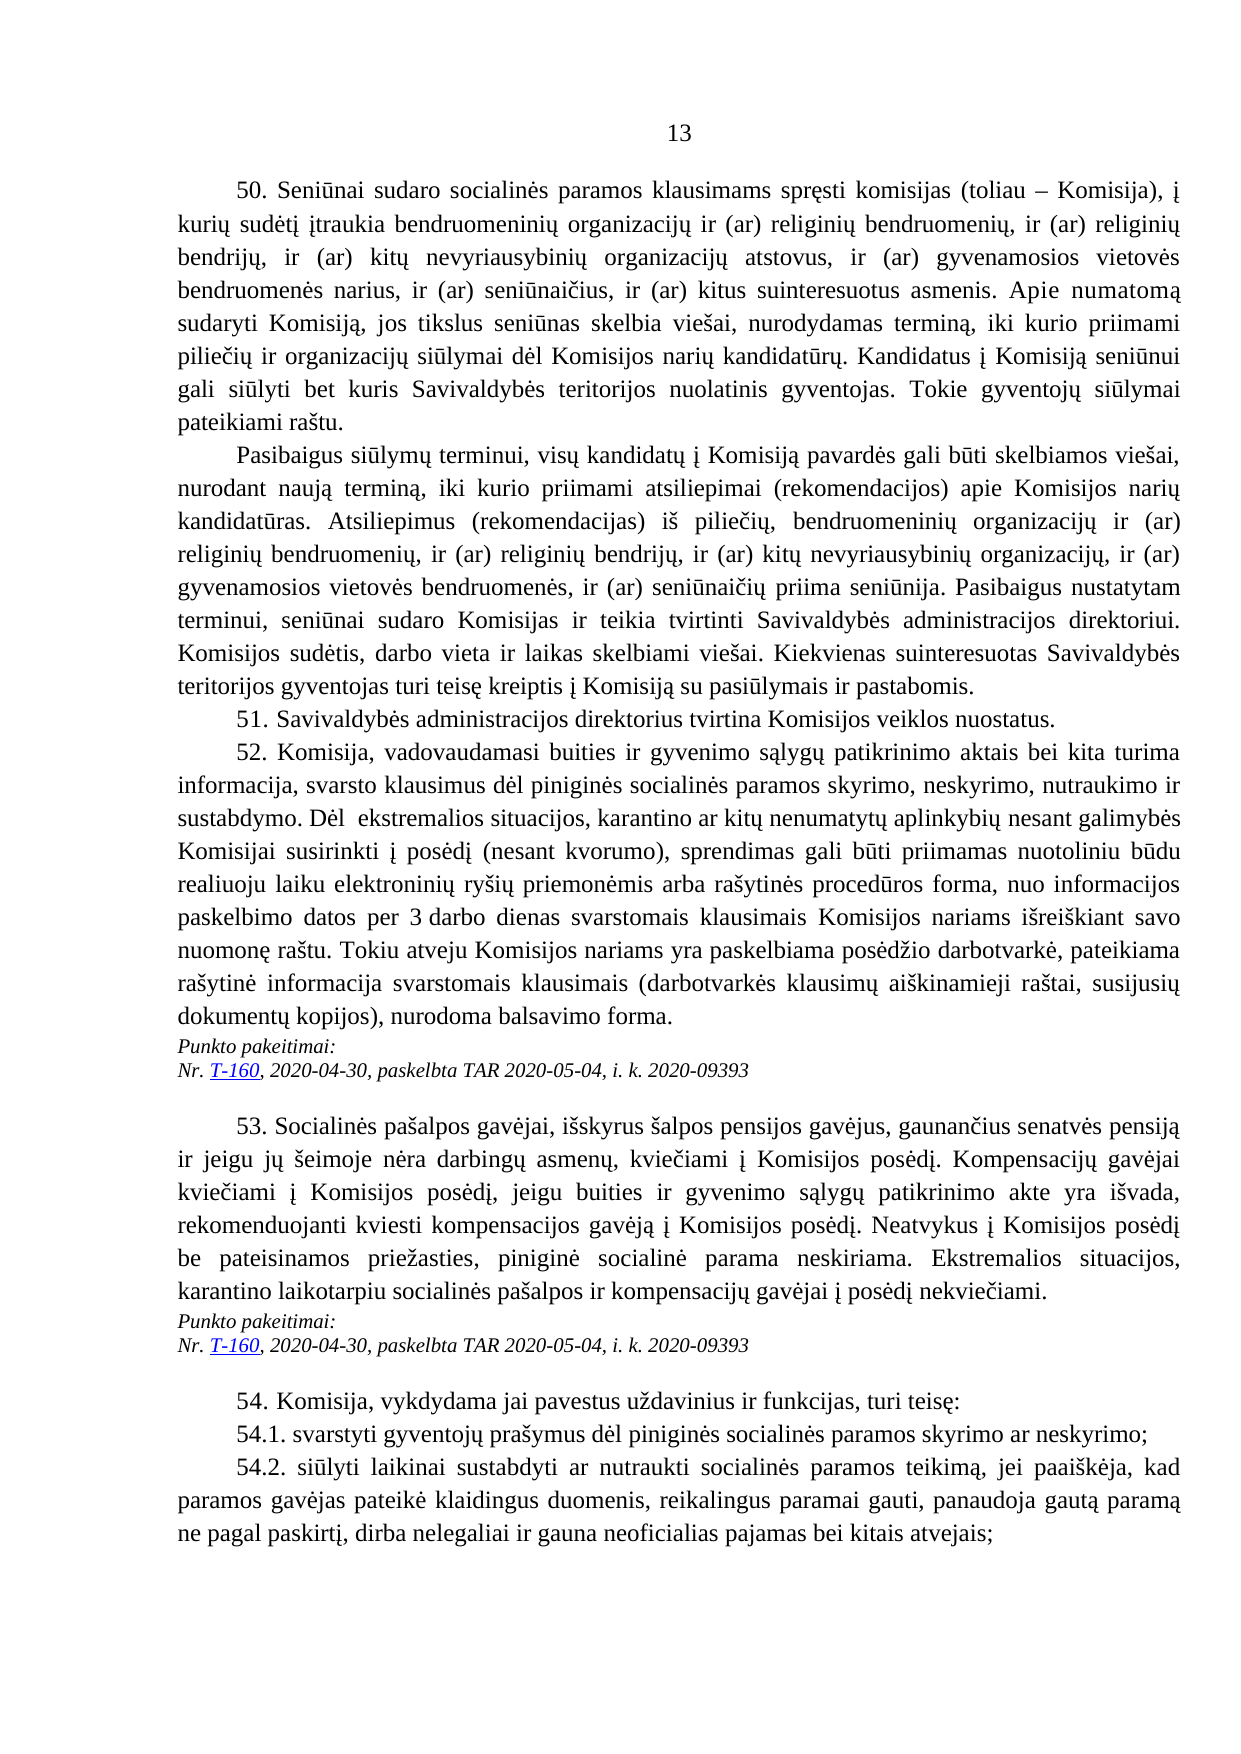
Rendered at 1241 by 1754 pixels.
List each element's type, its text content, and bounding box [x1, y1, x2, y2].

text 54. Komisija, vykdydama jai pavestus uždavinius ir funkcijas, turi teisę: [177, 1386, 1181, 1415]
text 54.1. svarstyti gyventojų prašymus dėl piniginės socialinės paramos skyrimo ar neskyrimo; [177, 1419, 1181, 1448]
text 51. Savivaldybės administracijos direktorius tvirtina Komisijos veiklos nuostatus. [177, 704, 1181, 733]
text 52. Komisija, vadovaudamasi buities ir gyvenimo sąlygų patikrinimo aktais bei kita turima informacija, svarsto klausimus dėl piniginės socialinės paramos skyrimo, neskyrimo, nutraukimo ir sustabdymo. Dėl ekstremalios situacijos, karantino ar kitų nenumatytų aplinkybių nesant galimybės Komisijai susirinkti į posėdį (nesant kvorumo), sprendimas gali būti priimamas nuotoliniu būdu realiuoju laiku elektroninių ryšių priemonėmis arba rašytinės procedūros forma, nuo informacijos paskelbimo datos per 3 darbo dienas svarstomais klausimais Komisijos nariams išreiškiant savo nuomonę raštu. Tokiu atveju Komisijos nariams yra paskelbiama posėdžio darbotvarkė, pateikiama rašytinė informacija svarstomais klausimais (darbotvarkės klausimų aiškinamieji raštai, susijusių dokumentų kopijos), nurodoma balsavimo forma. [177, 737, 1181, 1030]
text 50. Seniūnai sudaro socialinės paramos klausimams spręsti komisijas (toliau – Komisija), į kurių sudėtį įtraukia bendruomeninių organizacijų ir (ar) religinių bendruomenių, ir (ar) religinių bendrijų, ir (ar) kitų nevyriausybinių organizacijų atstovus, ir (ar) gyvenamosios vietovės bendruomenės narius, ir (ar) seniūnaičius, ir (ar) kitus suinteresuotus asmenis. Apie numatomą sudaryti Komisiją, jos tikslus seniūnas skelbia viešai, nurodydamas terminą, iki kurio priimami piliečių ir organizacijų siūlymai dėl Komisijos narių kandidatūrų. Kandidatus į Komisiją seniūnui gali siūlyti bet kuris Savivaldybės teritorijos nuolatinis gyventojas. Tokie gyventojų siūlymai pateikiami raštu. [177, 176, 1181, 436]
text Punkto pakeitimai: [177, 1034, 1181, 1058]
text Nr. T-160, 2020-04-30, paskelbta TAR 2020-05-04, i. k. 2020-09393 [177, 1333, 1181, 1357]
text Nr. T-160, 2020-04-30, paskelbta TAR 2020-05-04, i. k. 2020-09393 [177, 1058, 1181, 1082]
text 54.2. siūlyti laikinai sustabdyti ar nutraukti socialinės paramos teikimą, jei paaiškėja, kad paramos gavėjas pateikė klaidingus duomenis, reikalingus paramai gauti, panaudoja gautą paramą ne pagal paskirtį, dirba nelegaliai ir gauna neoficialias pajamas bei kitais atvejais; [177, 1452, 1181, 1547]
text 53. Socialinės pašalpos gavėjai, išskyrus šalpos pensijos gavėjus, gaunančius senatvės pensiją ir jeigu jų šeimoje nėra darbingų asmenų, kviečiami į Komisijos posėdį. Kompensacijų gavėjai kviečiami į Komisijos posėdį, jeigu buities ir gyvenimo sąlygų patikrinimo akte yra išvada, rekomenduojanti kviesti kompensacijos gavėją į Komisijos posėdį. Neatvykus į Komisijos posėdį be pateisinamos priežasties, piniginė socialinė parama neskiriama. Ekstremalios situacijos, karantino laikotarpiu socialinės pašalpos ir kompensacijų gavėjai į posėdį nekviečiami. [177, 1111, 1181, 1305]
text Pasibaigus siūlymų terminui, visų kandidatų į Komisiją pavardės gali būti skelbiamos viešai, nurodant naują terminą, iki kurio priimami atsiliepimai (rekomendacijos) apie Komisijos narių kandidatūras. Atsiliepimus (rekomendacijas) iš piliečių, bendruomeninių organizacijų ir (ar) religinių bendruomenių, ir (ar) religinių bendrijų, ir (ar) kitų nevyriausybinių organizacijų, ir (ar) gyvenamosios vietovės bendruomenės, ir (ar) seniūnaičių priima seniūnija. Pasibaigus nustatytam terminui, seniūnai sudaro Komisijas ir teikia tvirtinti Savivaldybės administracijos direktoriui. Komisijos sudėtis, darbo vieta ir laikas skelbiami viešai. Kiekvienas suinteresuotas Savivaldybės teritorijos gyventojas turi teisę kreiptis į Komisiją su pasiūlymais ir pastabomis. [177, 440, 1181, 700]
text Punkto pakeitimai: [177, 1309, 1181, 1333]
